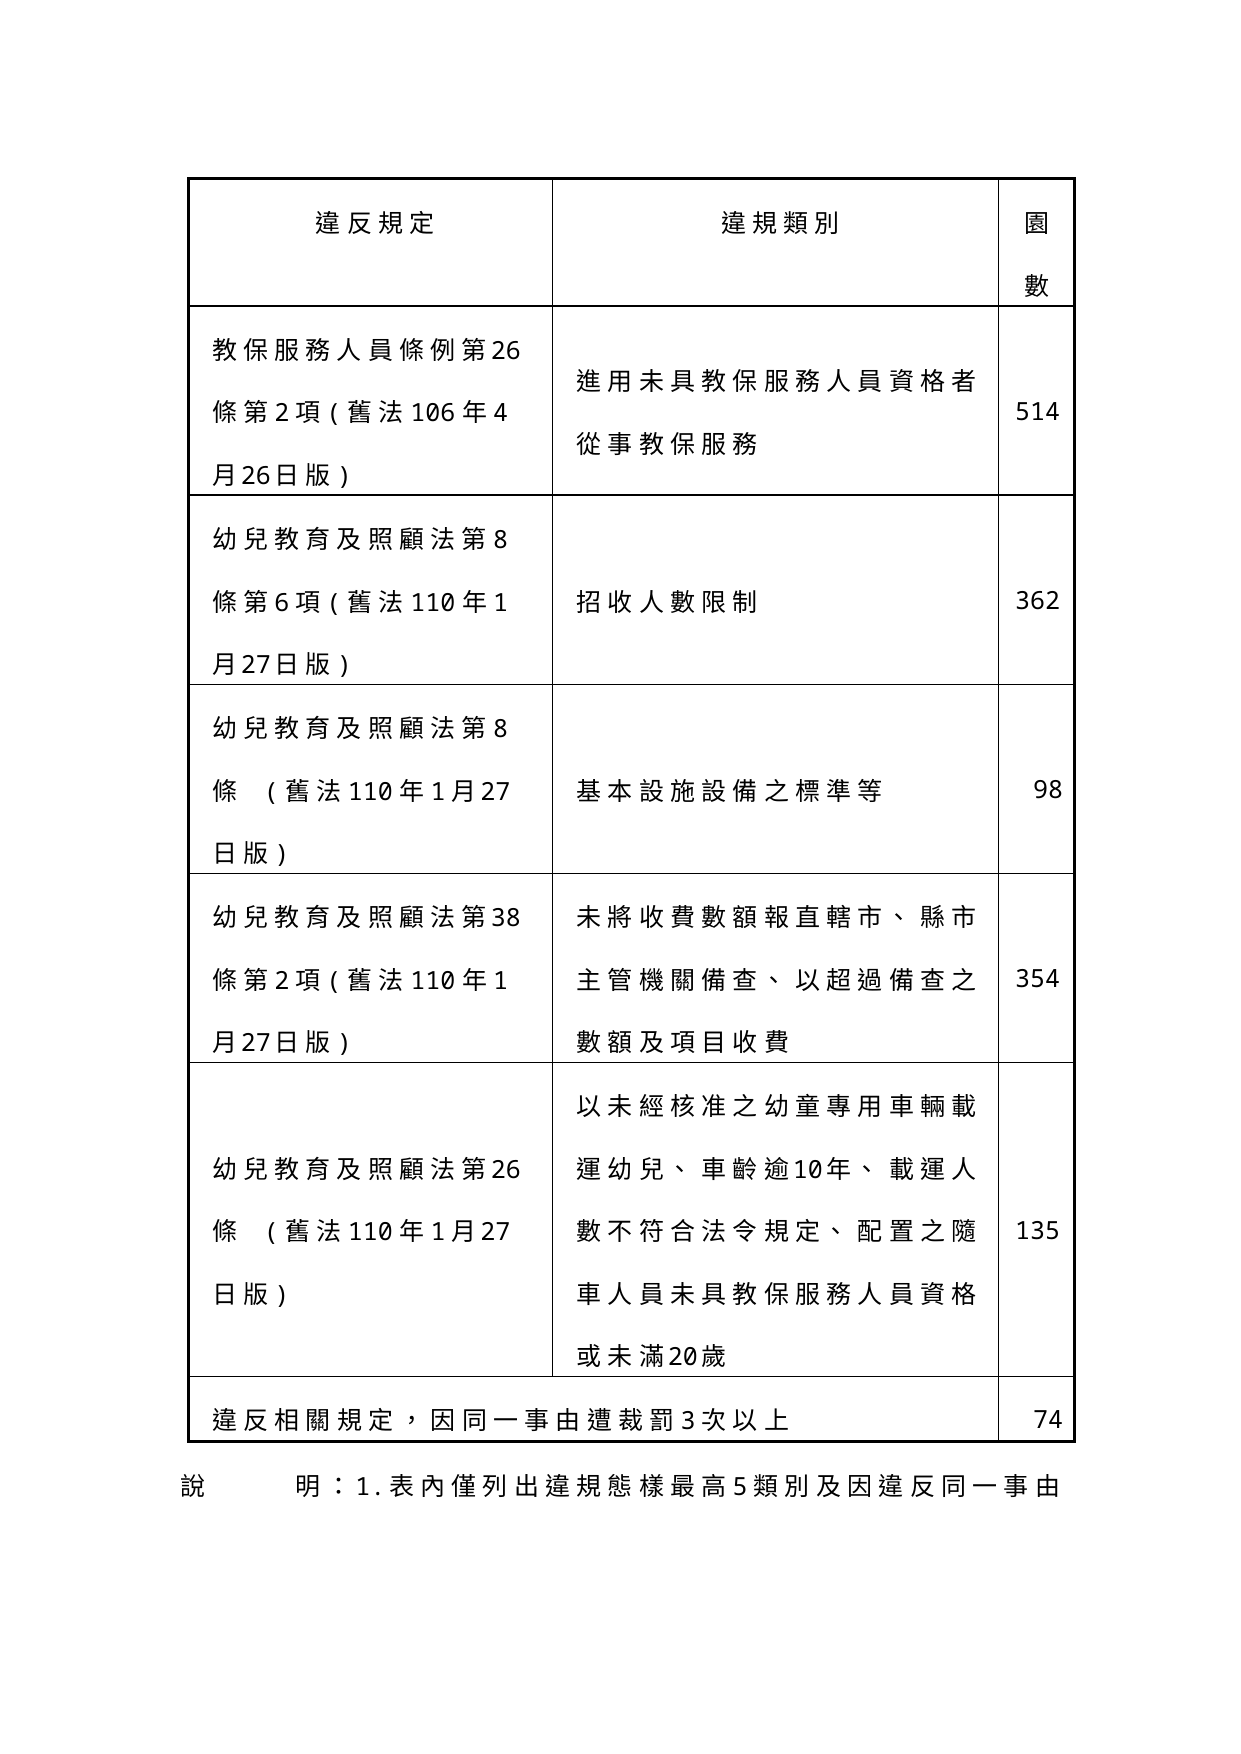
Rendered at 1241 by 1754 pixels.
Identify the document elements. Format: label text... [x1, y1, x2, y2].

table_cell 514 [999, 307, 1073, 494]
text 說 明：1.表內僅列出違規態樣最高5類別及因違反同一事由 [177, 1443, 1063, 1505]
table_cell 幼兒教育及照顧法第38條第2項(舊法110年1月27日版) [190, 874, 552, 1062]
table_cell 以未經核准之幼童專用車輛載運幼兒、車齡逾10年、載運人數不符合法令規定、配置之隨車人員未具教保服務人員資格或未滿20歲 [553, 1063, 998, 1376]
table_header 違反規定 [190, 180, 552, 305]
table_header 違規類別 [553, 180, 998, 305]
table_cell 74 [999, 1377, 1073, 1440]
table_cell 基本設施設備之標準等 [553, 685, 998, 872]
table_cell 進用未具教保服務人員資格者從事教保服務 [553, 307, 998, 494]
table_cell 幼兒教育及照顧法第8條 (舊法110年1月27日版) [190, 685, 552, 872]
table_cell 幼兒教育及照顧法第26條 (舊法110年1月27日版) [190, 1063, 552, 1376]
table_cell 招收人數限制 [553, 496, 998, 683]
table_cell 98 [999, 685, 1073, 872]
table_cell 362 [999, 496, 1073, 683]
table_cell 教保服務人員條例第26條第2項(舊法106年4月26日版) [190, 307, 552, 494]
table_cell 未將收費數額報直轄市、縣市主管機關備查、以超過備查之數額及項目收費 [553, 874, 998, 1062]
table_cell 354 [999, 874, 1073, 1062]
table_cell 135 [999, 1063, 1073, 1376]
table_header 園數 [999, 180, 1073, 305]
table_cell 違反相關規定，因同一事由遭裁罰3次以上 [190, 1377, 998, 1440]
table_cell 幼兒教育及照顧法第8條第6項(舊法110年1月27日版) [190, 496, 552, 683]
